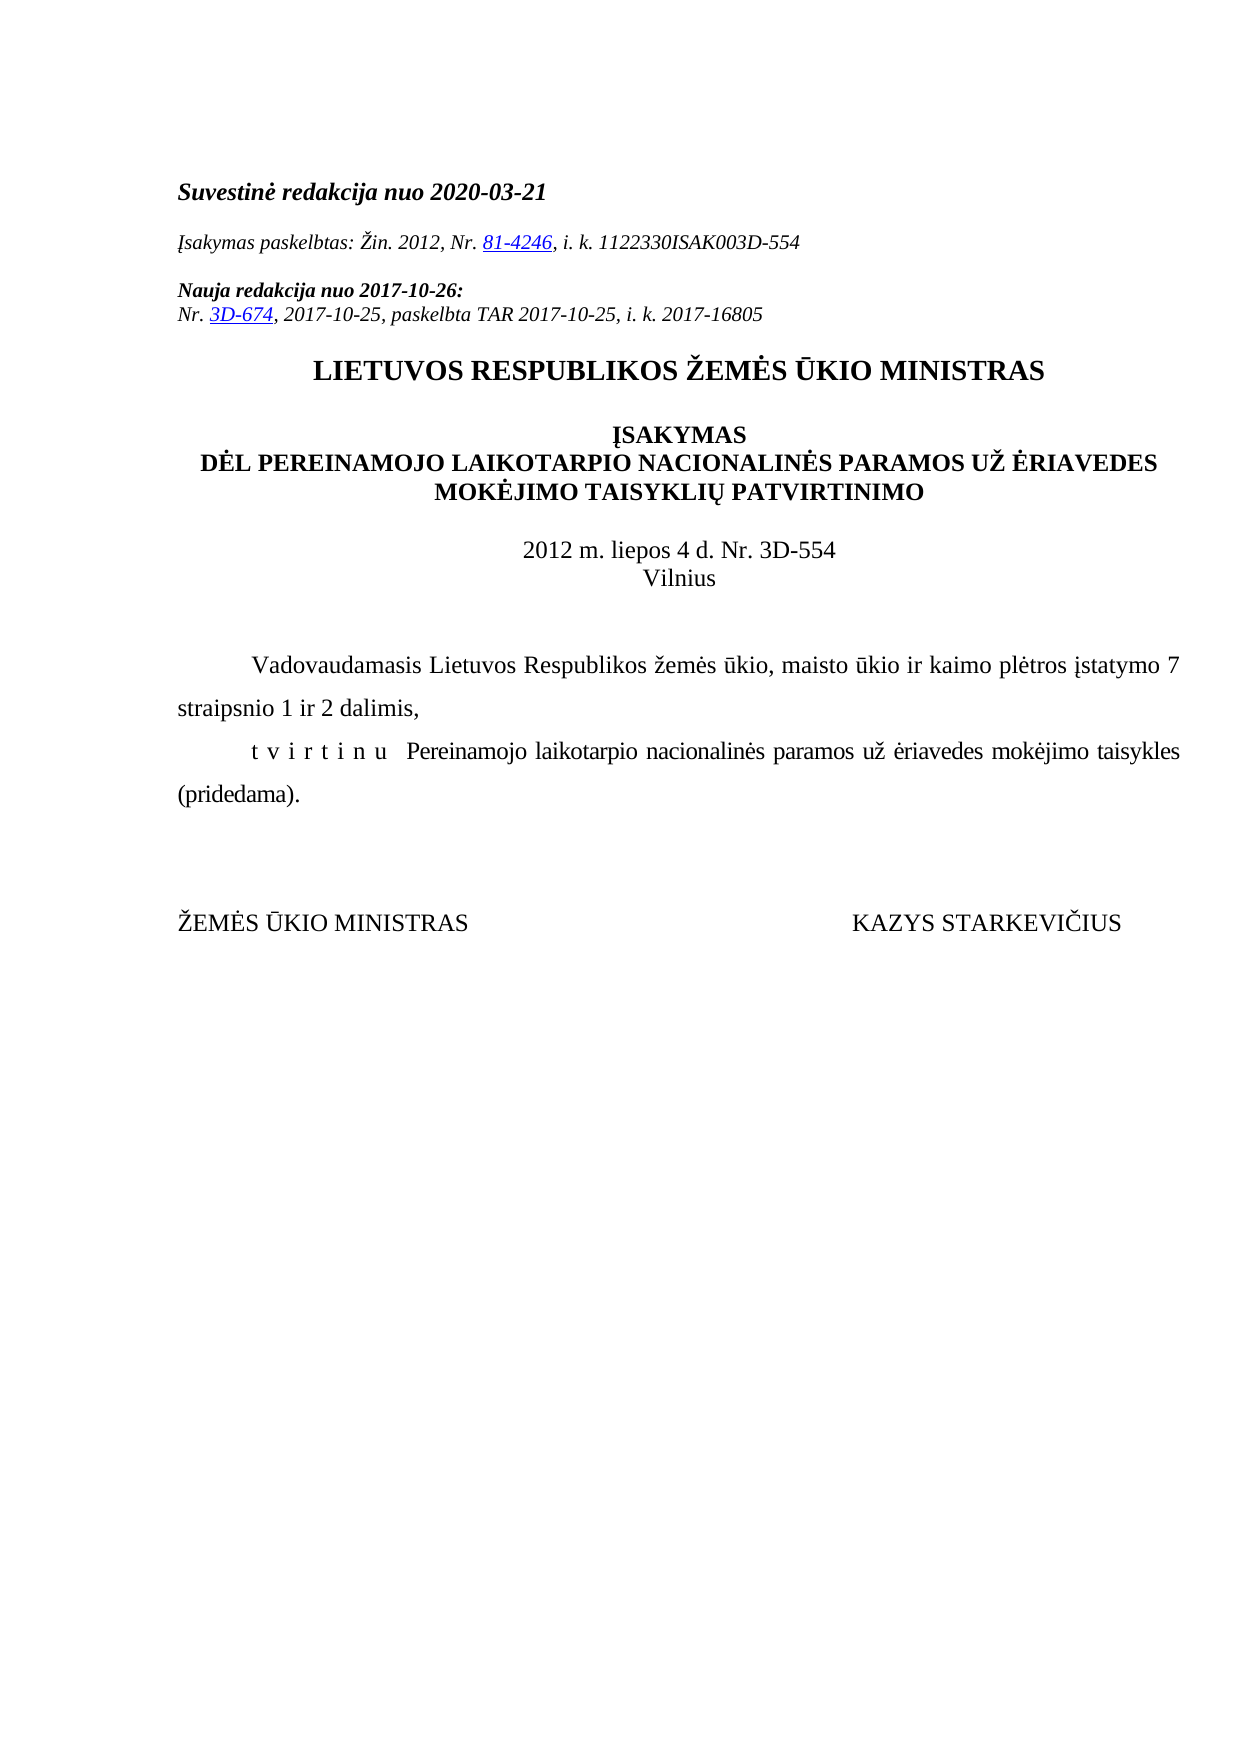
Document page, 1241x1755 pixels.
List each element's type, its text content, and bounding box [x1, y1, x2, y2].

text Vadovaudamasis Lietuvos Respublikos žemės ūkio, maisto ūkio ir kaimo plėtros įstatymo 7 straipsnio 1 ir 2 dalimis, [177, 650, 1181, 722]
text Įsakymas paskelbtas: Žin. 2012, Nr. 81-4246, i. k. 1122330ISAK003D-554 [177, 230, 1181, 254]
text LIETUVOS RESPUBLIKOS ŽEMĖS ŪKIO MINISTRAS [177, 353, 1181, 386]
text Suvestinė redakcija nuo 2020-03-21 [177, 177, 1181, 206]
text DĖL PEREINAMOJO LAIKOTARPIO NACIONALINĖS PARAMOS UŽ ĖRIAVEDES mokėjimo taisyklių PATVIRTINIMO [177, 448, 1181, 506]
text Nr. 3D-674, 2017-10-25, paskelbta TAR 2017-10-25, i. k. 2017-16805 [177, 302, 1181, 326]
text ĮSAKYMAS [177, 420, 1181, 448]
text t v i r t i n u Pereinamojo laikotarpio nacionalinės paramos už ėriavedes mokėjimo taisykles (pridedama). [177, 736, 1181, 808]
text Vilnius [177, 563, 1181, 592]
text 2012 m. liepos 4 d. Nr. 3D-554 [177, 535, 1181, 563]
text Žemės ūkio ministras Kazys Starkevičius [177, 908, 1181, 937]
text Nauja redakcija nuo 2017-10-26: [177, 278, 1181, 302]
